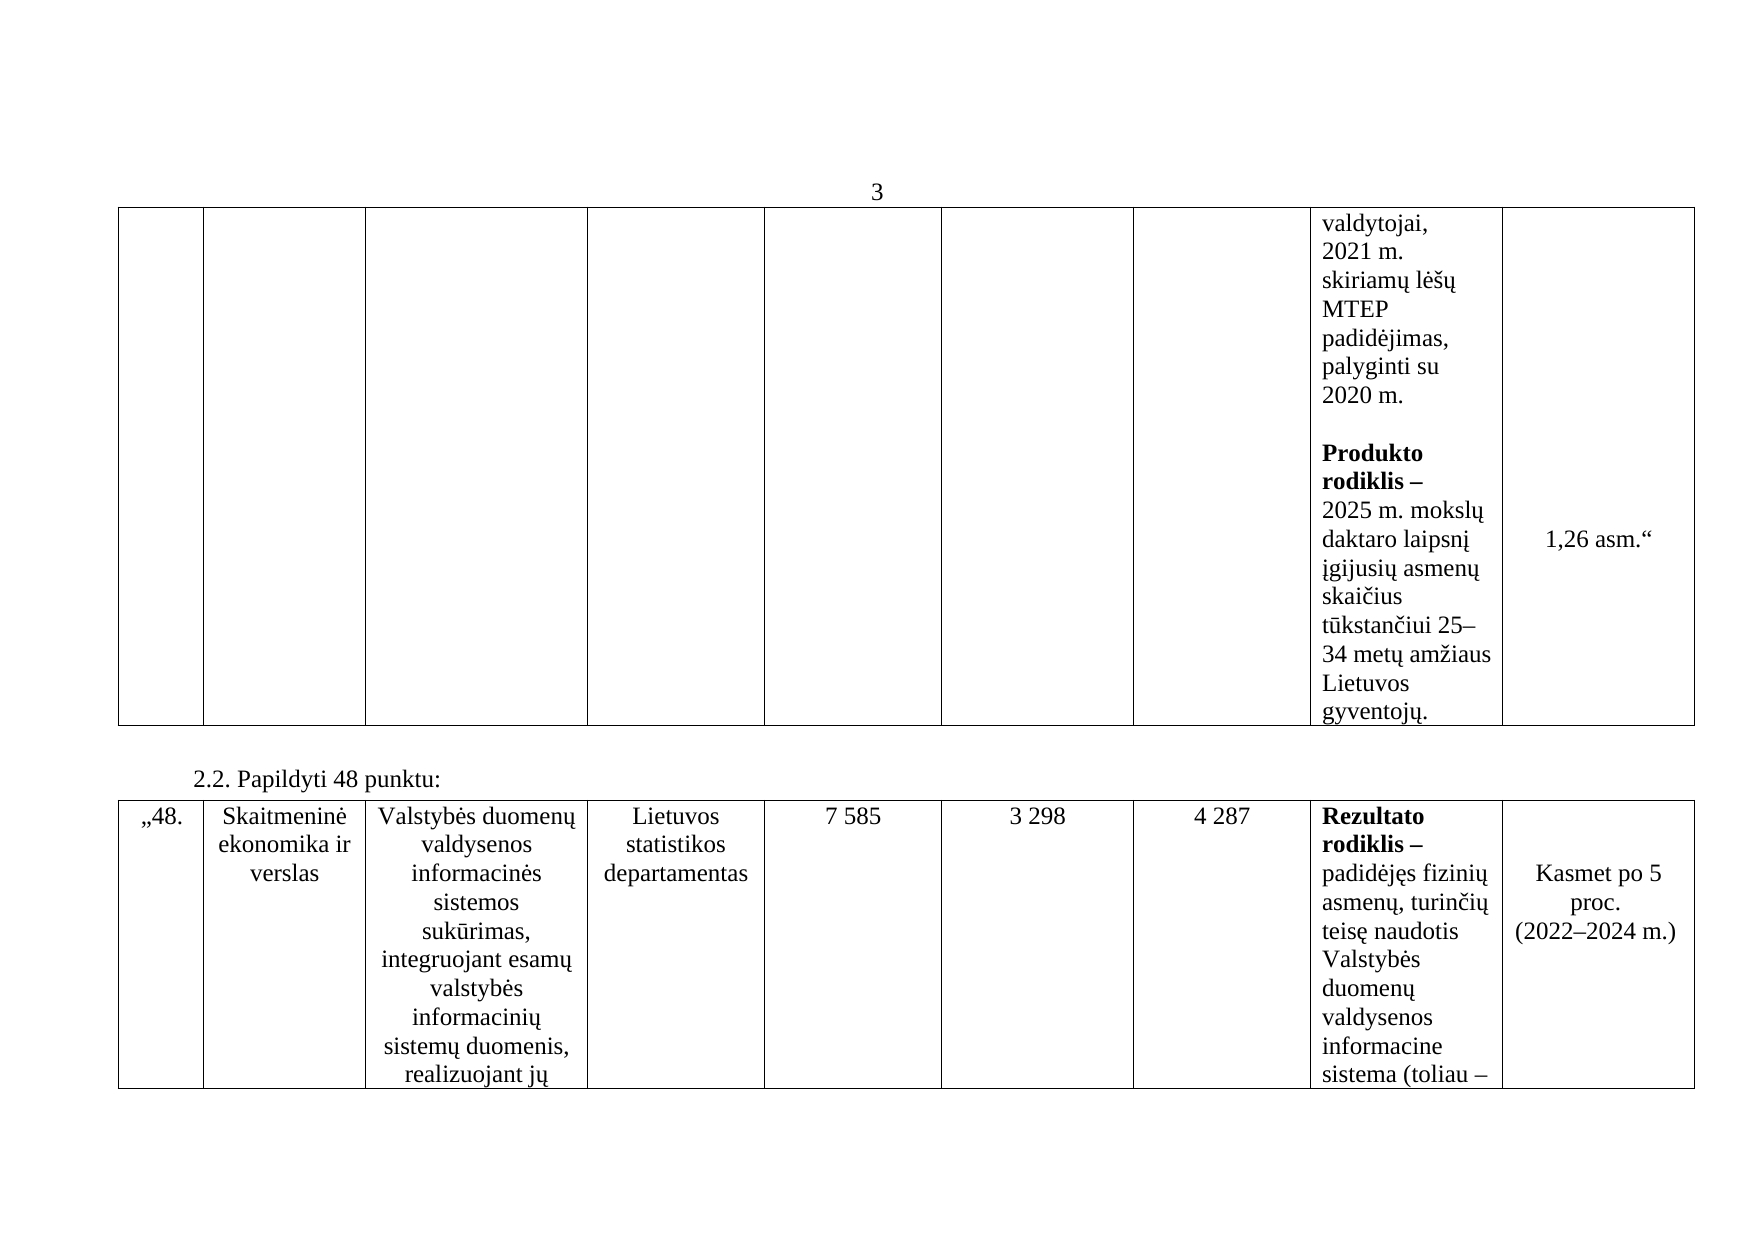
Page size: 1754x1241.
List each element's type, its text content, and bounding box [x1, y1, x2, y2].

table_header „48. [119, 801, 203, 1088]
table_header [765, 208, 941, 725]
table_header 7 585 [765, 801, 941, 1088]
text 2.2. Papildyti 48 punktu: [118, 755, 1636, 792]
table_header Lietuvos statistikos departamentas [588, 801, 764, 1088]
table_header [942, 208, 1133, 725]
table_header [204, 208, 365, 725]
table_header [366, 208, 587, 725]
table_header [588, 208, 764, 725]
table_header 4 287 [1134, 801, 1310, 1088]
table_header Kasmet po 5 proc. (2022–2024 m.) [1503, 801, 1694, 1088]
table_header [119, 208, 203, 725]
table_header Valstybės duomenų valdysenos informacinės sistemos sukūrimas, integruojant esamų valstybės informacinių sistemų duomenis, realizuojant jų [366, 801, 587, 1088]
table_header 3 298 [942, 801, 1133, 1088]
table_header valdytojai, 2021 m. skiriamų lėšų MTEP padidėjimas, palyginti su 2020 m. Produkto rodiklis – 2025 m. mokslų daktaro laipsnį įgijusių asmenų skaičius tūkstančiui 25–34 metų amžiaus Lietuvos gyventojų. [1311, 208, 1502, 725]
table_header Rezultato rodiklis – padidėjęs fizinių asmenų, turinčių teisę naudotis Valstybės duomenų valdysenos informacine sistema (toliau – [1311, 801, 1502, 1088]
table_header Skaitmeninė ekonomika ir verslas [204, 801, 365, 1088]
table_header 1,26 asm.“ [1503, 208, 1694, 725]
table_header [1134, 208, 1310, 725]
